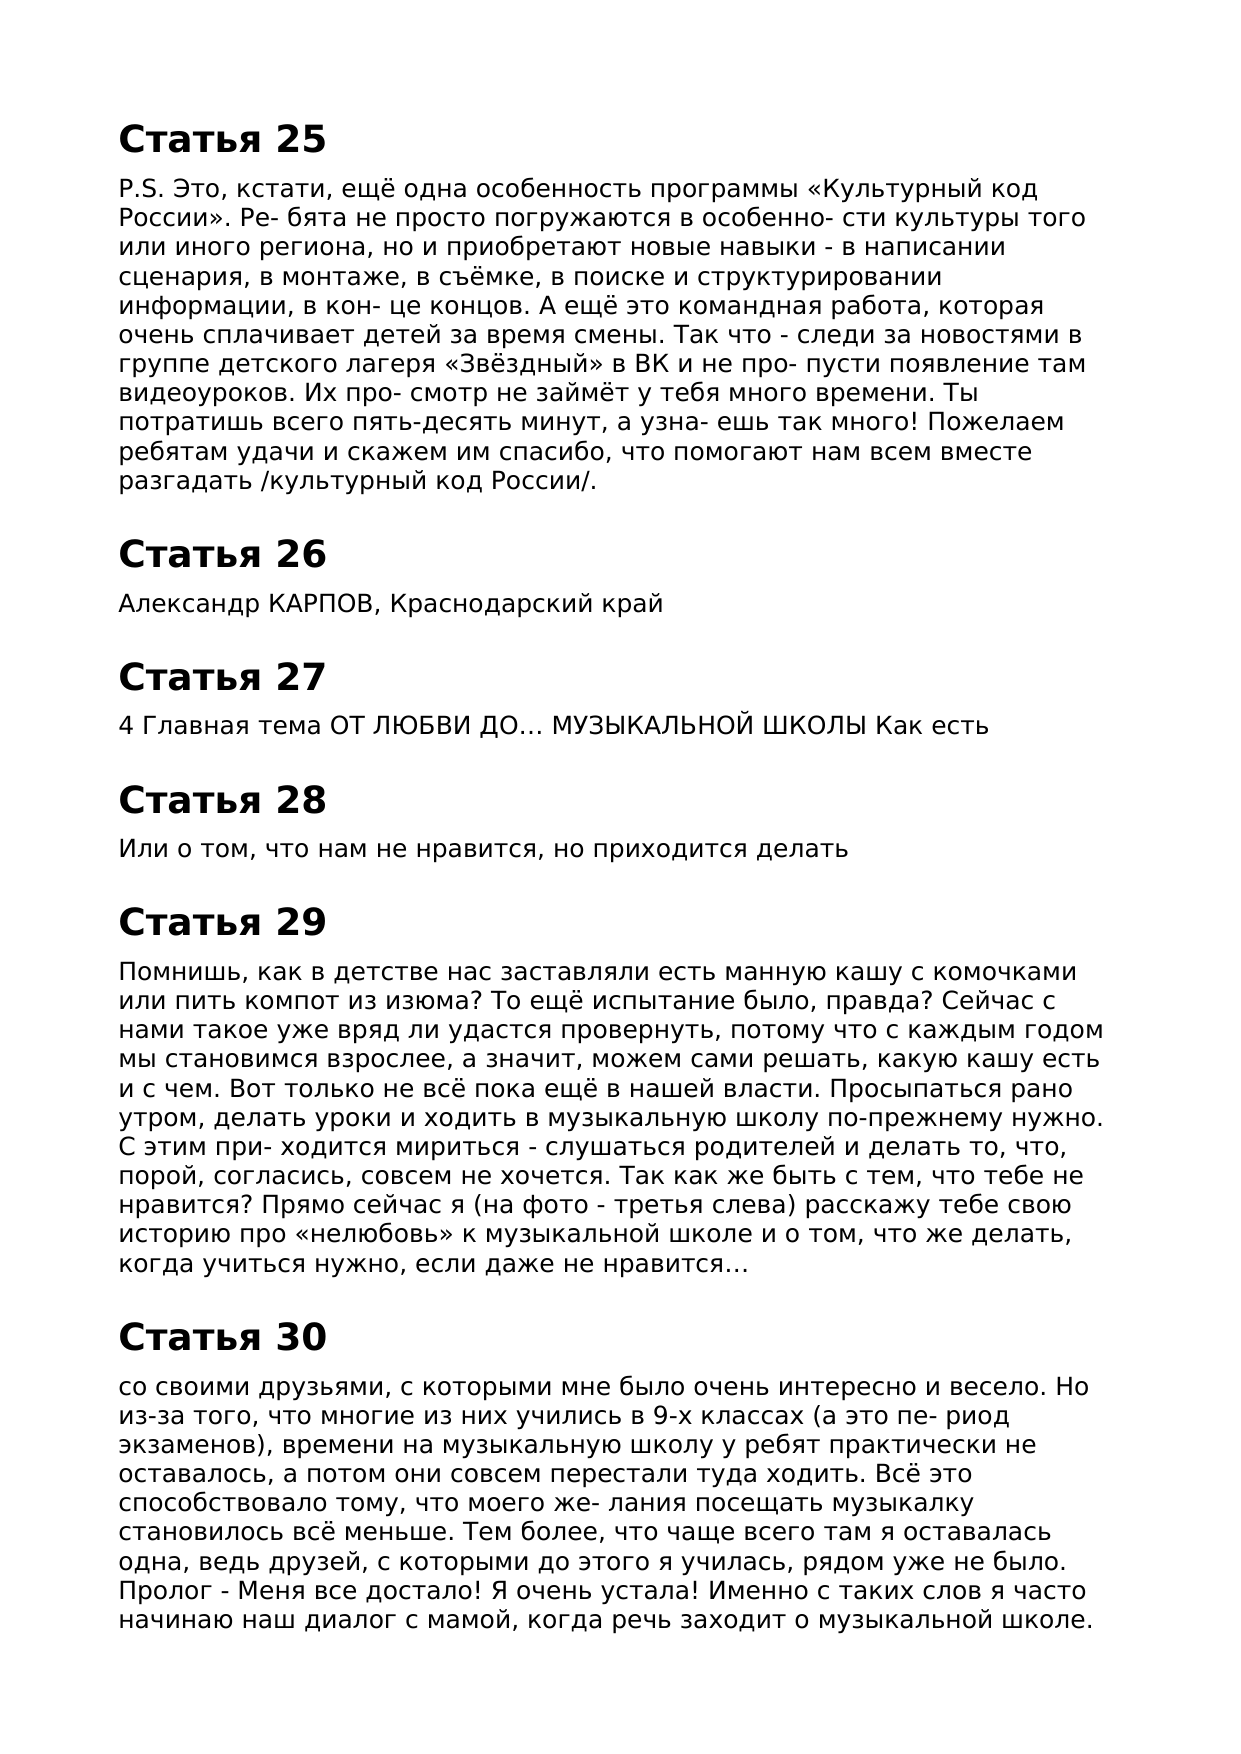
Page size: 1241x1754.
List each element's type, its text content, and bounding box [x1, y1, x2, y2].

subtitle Статья 26 [118, 533, 1122, 576]
subtitle Статья 25 [118, 118, 1122, 162]
subtitle Статья 29 [118, 901, 1122, 945]
text P.S. Это, кстати, ещё одна особенность программы «Культурный код России». Ре- бята не просто погружаются в особенно- сти культуры того или иного региона, но и приобретают новые навыки - в написании сценария, в монтаже, в съёмке, в поиске и структурировании информации, в кон- це концов. А ещё это командная работа, которая очень сплачивает детей за время смены. Так что - следи за новостями в группе детского лагеря «Звёздный» в ВК и не про- пусти появление там видеоуроков. Их про- смотр не займёт у тебя много времени. Ты потратишь всего пять-десять минут, а узна- ешь так много! Пожелаем ребятам удачи и скажем им спасибо, что помогают нам всем вместе разгадать /культурный код России/. [118, 174, 1122, 495]
text Или о том, что нам не нравится, но приходится делать [118, 834, 1122, 863]
text Александр КАРПОВ, Краснодарский край [118, 589, 1122, 618]
text 4 Главная тема ОТ ЛЮБВИ ДО… МУЗЫКАЛЬНОЙ ШКОЛЫ Как есть [118, 712, 1122, 741]
text со своими друзьями, с которыми мне было очень интересно и весело. Но из-за того, что многие из них учились в 9-х классах (а это пе- риод экзаменов), времени на музыкальную школу у ребят практически не оставалось, а потом они совсем перестали туда ходить. Всё это способствовало тому, что моего же- лания посещать музыкалку становилось всё меньше. Тем более, что чаще всего там я оставалась одна, ведь друзей, с которыми до этого я училась, рядом уже не было. Пролог - Меня все достало! Я очень устала! Именно с таких слов я часто начинаю наш диалог с мамой, когда речь заходит о музыкальной школе. [118, 1372, 1122, 1634]
subtitle Статья 30 [118, 1316, 1122, 1359]
subtitle Статья 27 [118, 655, 1122, 699]
text Помнишь, как в детстве нас заставляли есть манную кашу с комочками или пить компот из изюма? То ещё испытание было, правда? Сейчас с нами такое уже вряд ли удастся провернуть, потому что с каждым годом мы становимся взрослее, а значит, можем сами решать, какую кашу есть и с чем. Вот только не всё пока ещё в нашей власти. Просыпаться рано утром, делать уроки и ходить в музыкальную школу по-прежнему нужно. С этим при- ходится мириться - слушаться родителей и делать то, что, порой, согласись, совсем не хочется. Так как же быть с тем, что тебе не нравится? Прямо сейчас я (на фото - третья слева) расскажу тебе свою историю про «нелюбовь» к музыкальной школе и о том, что же делать, когда учиться нужно, если даже не нравится… [118, 957, 1122, 1278]
subtitle Статья 28 [118, 778, 1122, 822]
